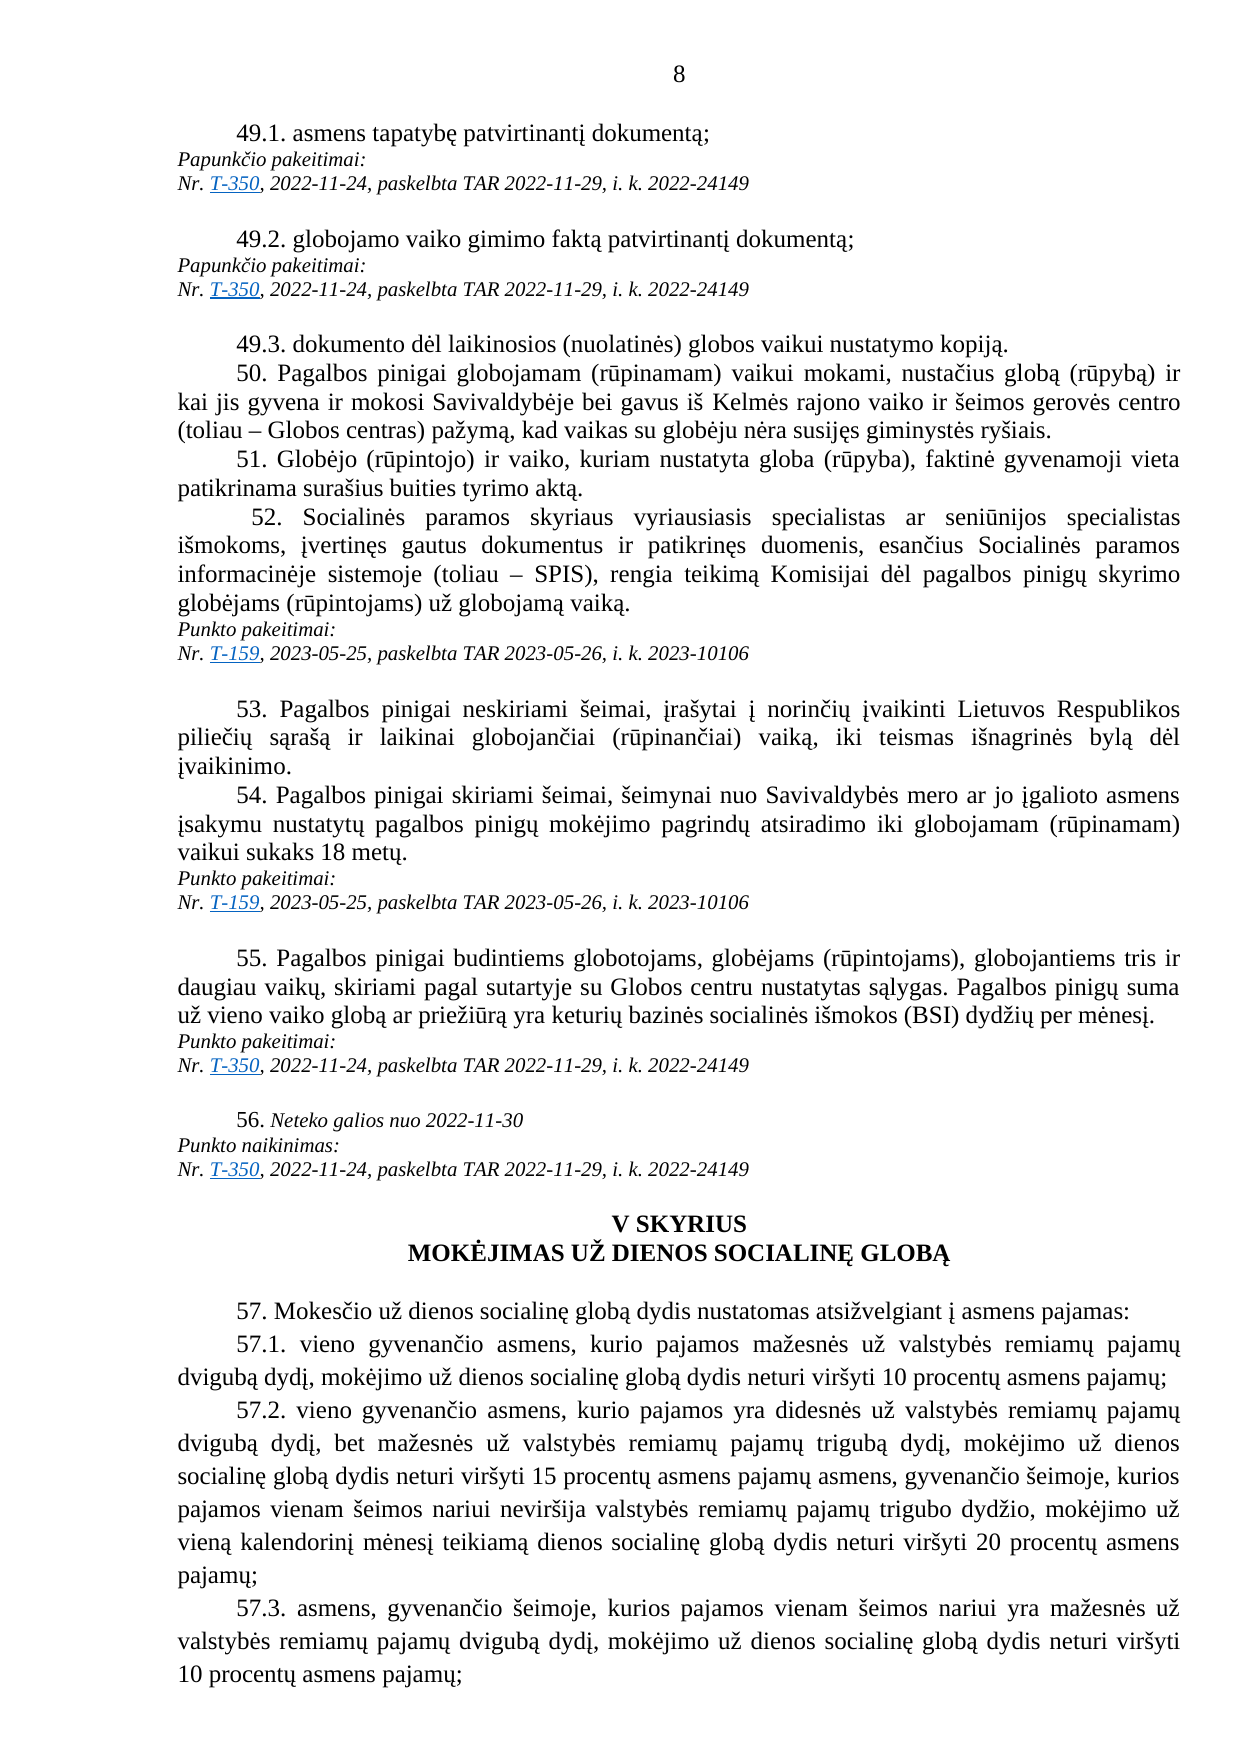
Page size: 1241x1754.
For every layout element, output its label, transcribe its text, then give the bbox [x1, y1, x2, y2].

text Nr. T-350, 2022-11-24, paskelbta TAR 2022-11-29, i. k. 2022-24149 [177, 1053, 1181, 1077]
text Papunkčio pakeitimai: [177, 252, 1181, 277]
text MOKĖJIMAS UŽ DIENOS SOCIALINĘ GLOBĄ [177, 1238, 1181, 1267]
text Papunkčio pakeitimai: [177, 147, 1181, 171]
text 57.1. vieno gyvenančio asmens, kurio pajamos mažesnės už valstybės remiamų pajamų dvigubą dydį, mokėjimo už dienos socialinę globą dydis neturi viršyti 10 procentų asmens pajamų; [177, 1329, 1181, 1391]
text 49.1. asmens tapatybę patvirtinantį dokumentą; [177, 118, 1181, 147]
text 57.2. vieno gyvenančio asmens, kurio pajamos yra didesnės už valstybės remiamų pajamų dvigubą dydį, bet mažesnės už valstybės remiamų pajamų trigubą dydį, mokėjimo už dienos socialinę globą dydis neturi viršyti 15 procentų asmens pajamų asmens, gyvenančio šeimoje, kurios pajamos vienam šeimos nariui neviršija valstybės remiamų pajamų trigubo dydžio, mokėjimo už vieną kalendorinį mėnesį teikiamą dienos socialinę globą dydis neturi viršyti 20 procentų asmens pajamų; [177, 1395, 1181, 1589]
text 50. Pagalbos pinigai globojamam (rūpinamam) vaikui mokami, nustačius globą (rūpybą) ir kai jis gyvena ir mokosi Savivaldybėje bei gavus iš Kelmės rajono vaiko ir šeimos gerovės centro (toliau – Globos centras) pažymą, kad vaikas su globėju nėra susijęs giminystės ryšiais. [177, 358, 1181, 444]
text 57.3. asmens, gyvenančio šeimoje, kurios pajamos vienam šeimos nariui yra mažesnės už valstybės remiamų pajamų dvigubą dydį, mokėjimo už dienos socialinę globą dydis neturi viršyti 10 procentų asmens pajamų; [177, 1593, 1181, 1688]
text Nr. T-159, 2023-05-25, paskelbta TAR 2023-05-26, i. k. 2023-10106 [177, 890, 1181, 914]
text 51. Globėjo (rūpintojo) ir vaiko, kuriam nustatyta globa (rūpyba), faktinė gyvenamoji vieta patikrinama surašius buities tyrimo aktą. [177, 444, 1181, 502]
text Punkto pakeitimai: [177, 866, 1181, 890]
text Nr. T-350, 2022-11-24, paskelbta TAR 2022-11-29, i. k. 2022-24149 [177, 277, 1181, 301]
text Punkto pakeitimai: [177, 1029, 1181, 1053]
text 57. Mokesčio už dienos socialinę globą dydis nustatomas atsižvelgiant į asmens pajamas: [177, 1296, 1181, 1324]
text Punkto pakeitimai: [177, 617, 1181, 641]
text Punkto naikinimas: [177, 1133, 1181, 1157]
text 53. Pagalbos pinigai neskiriami šeimai, įrašytai į norinčių įvaikinti Lietuvos Respublikos piliečių sąrašą ir laikinai globojančiai (rūpinančiai) vaiką, iki teismas išnagrinės bylą dėl įvaikinimo. [177, 694, 1181, 780]
text Nr. T-350, 2022-11-24, paskelbta TAR 2022-11-29, i. k. 2022-24149 [177, 171, 1181, 195]
text 54. Pagalbos pinigai skiriami šeimai, šeimynai nuo Savivaldybės mero ar jo įgalioto asmens įsakymu nustatytų pagalbos pinigų mokėjimo pagrindų atsiradimo iki globojamam (rūpinamam) vaikui sukaks 18 metų. [177, 780, 1181, 866]
text 52. Socialinės paramos skyriaus vyriausiasis specialistas ar seniūnijos specialistas išmokoms, įvertinęs gautus dokumentus ir patikrinęs duomenis, esančius Socialinės paramos informacinėje sistemoje (toliau – SPIS), rengia teikimą Komisijai dėl pagalbos pinigų skyrimo globėjams (rūpintojams) už globojamą vaiką. [177, 502, 1181, 617]
text 49.3. dokumento dėl laikinosios (nuolatinės) globos vaikui nustatymo kopiją. [177, 329, 1181, 358]
text 55. Pagalbos pinigai budintiems globotojams, globėjams (rūpintojams), globojantiems tris ir daugiau vaikų, skiriami pagal sutartyje su Globos centru nustatytas sąlygas. Pagalbos pinigų suma už vieno vaiko globą ar priežiūrą yra keturių bazinės socialinės išmokos (BSI) dydžių per mėnesį. [177, 943, 1181, 1029]
text Nr. T-350, 2022-11-24, paskelbta TAR 2022-11-29, i. k. 2022-24149 [177, 1157, 1181, 1181]
text V SKYRIUS [177, 1209, 1181, 1238]
text 56. Neteko galios nuo 2022-11-30 [177, 1106, 1181, 1133]
text 49.2. globojamo vaiko gimimo faktą patvirtinantį dokumentą; [177, 224, 1181, 252]
text Nr. T-159, 2023-05-25, paskelbta TAR 2023-05-26, i. k. 2023-10106 [177, 641, 1181, 665]
